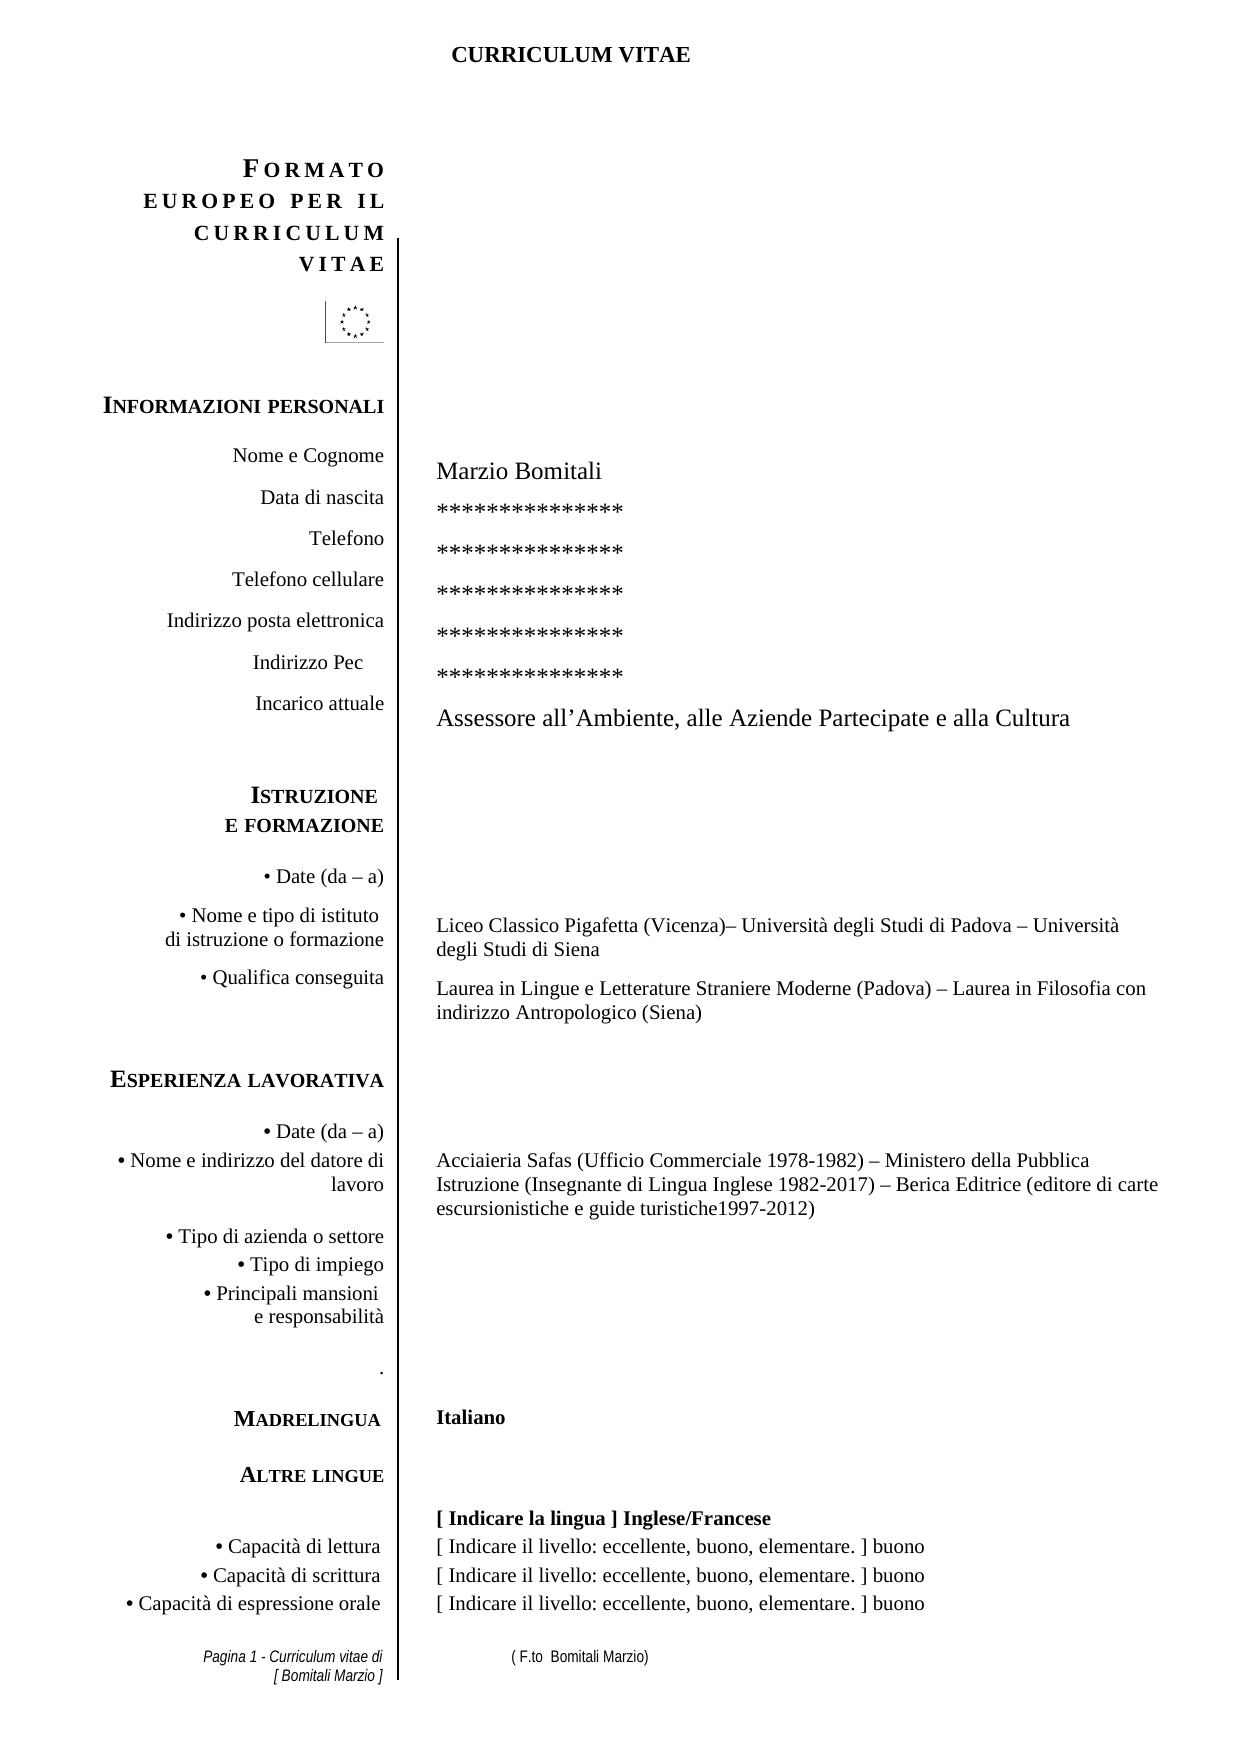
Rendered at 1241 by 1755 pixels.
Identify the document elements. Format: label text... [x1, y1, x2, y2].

table_cell Liceo Classico Pigafetta (Vicenza)– Università degli Studi di Padova – Università degli Studi di Siena [425, 900, 1178, 963]
table_cell Data di nascita [89, 485, 395, 526]
table_header [ Indicare la lingua ] Inglese/Francese [425, 1504, 1178, 1532]
table_cell [425, 1222, 1178, 1250]
table_cell *************** [425, 567, 1178, 608]
table_cell Incarico attuale [89, 691, 395, 732]
table_cell *************** [425, 485, 1178, 526]
table_cell Laurea in Lingue e Letterature Straniere Moderne (Padova) – Laurea in Filosofia con indirizzo Antropologico (Siena) [425, 963, 1178, 1026]
table_cell [399, 900, 425, 963]
table_cell [89, 1026, 395, 1064]
table_header . [89, 1355, 395, 1379]
table_cell Esperienza lavorativa [89, 1065, 395, 1093]
table_cell [399, 1065, 425, 1093]
table_header • Date (da – a) [89, 1117, 395, 1146]
table_cell • Capacità di scrittura [89, 1561, 395, 1589]
table_header Nome e Cognome [89, 443, 395, 484]
table_header • Date (da – a) [89, 862, 395, 900]
table_cell [399, 608, 425, 649]
table_header [399, 862, 425, 900]
table_cell Acciaieria Safas (Ufficio Commerciale 1978-1982) – Ministero della Pubblica Istruzione (Insegnante di Lingua Inglese 1982-2017) – Berica Editrice (editore di carte escursionistiche e guide turistiche1997-2012) [425, 1146, 1178, 1222]
table_header [89, 1504, 395, 1532]
table_header Formato europeo per il curriculum vitae [89, 152, 395, 342]
table_cell *************** [425, 526, 1178, 567]
table_cell *************** [425, 608, 1178, 649]
table_cell • Nome e tipo di istituto di istruzione o formazione [89, 900, 395, 963]
table_cell [399, 526, 425, 567]
table_cell [399, 485, 425, 526]
table_cell [ Indicare il livello: eccellente, buono, elementare. ] buono [425, 1532, 1178, 1561]
table_cell [425, 1278, 1178, 1331]
table_cell [399, 1250, 425, 1278]
table_cell [399, 650, 425, 691]
table_cell • Qualifica conseguita [89, 963, 395, 1026]
table_cell [399, 963, 425, 1026]
table_header Madrelingua [89, 1403, 395, 1433]
table_cell [399, 567, 425, 608]
table_cell [ Indicare il livello: eccellente, buono, elementare. ] buono [425, 1589, 1178, 1617]
table_header Istruzione e formazione [89, 780, 395, 838]
table_cell *************** [425, 650, 1178, 691]
table_header Marzio Bomitali [425, 443, 1178, 484]
table_cell [399, 1589, 425, 1617]
table_header [425, 1117, 1178, 1146]
text ALLEGATO C [89, 0, 1053, 29]
table_cell [399, 1532, 425, 1561]
table_header [399, 1504, 425, 1532]
text CURRICULUM VITAE [89, 41, 1053, 68]
table_header Altre lingue [89, 1462, 395, 1488]
table_header [425, 862, 1178, 900]
table_cell Indirizzo posta elettronica [89, 608, 395, 649]
table_cell • Tipo di impiego [89, 1250, 395, 1278]
table_cell • Nome e indirizzo del datore di lavoro [89, 1146, 395, 1222]
table_cell [399, 691, 425, 732]
table_cell [399, 1026, 425, 1064]
table_cell Telefono [89, 526, 395, 567]
table_cell • Capacità di espressione orale [89, 1589, 395, 1617]
table_cell [425, 1026, 1178, 1064]
table_cell [399, 1146, 425, 1222]
table_cell [425, 1065, 1178, 1093]
table_cell Telefono cellulare [89, 567, 395, 608]
table_cell • Principali mansioni e responsabilità [89, 1278, 395, 1331]
table_header [399, 1117, 425, 1146]
table_cell Indirizzo Pec [89, 650, 395, 691]
table_cell [425, 1250, 1178, 1278]
table_cell • Tipo di azienda o settore [89, 1222, 395, 1250]
table_cell [ Indicare il livello: eccellente, buono, elementare. ] buono [425, 1561, 1178, 1589]
table_cell Assessore all’Ambiente, alle Aziende Partecipate e alla Cultura [425, 691, 1178, 732]
table_cell [399, 1222, 425, 1250]
table_header [399, 1403, 425, 1433]
table_header Italiano [425, 1403, 1178, 1433]
table_header [399, 443, 425, 484]
picture [325, 301, 384, 343]
table_header Informazioni personali [89, 391, 395, 419]
table_cell [399, 1278, 425, 1331]
table_cell [399, 1561, 425, 1589]
table_cell • Capacità di lettura [89, 1532, 395, 1561]
